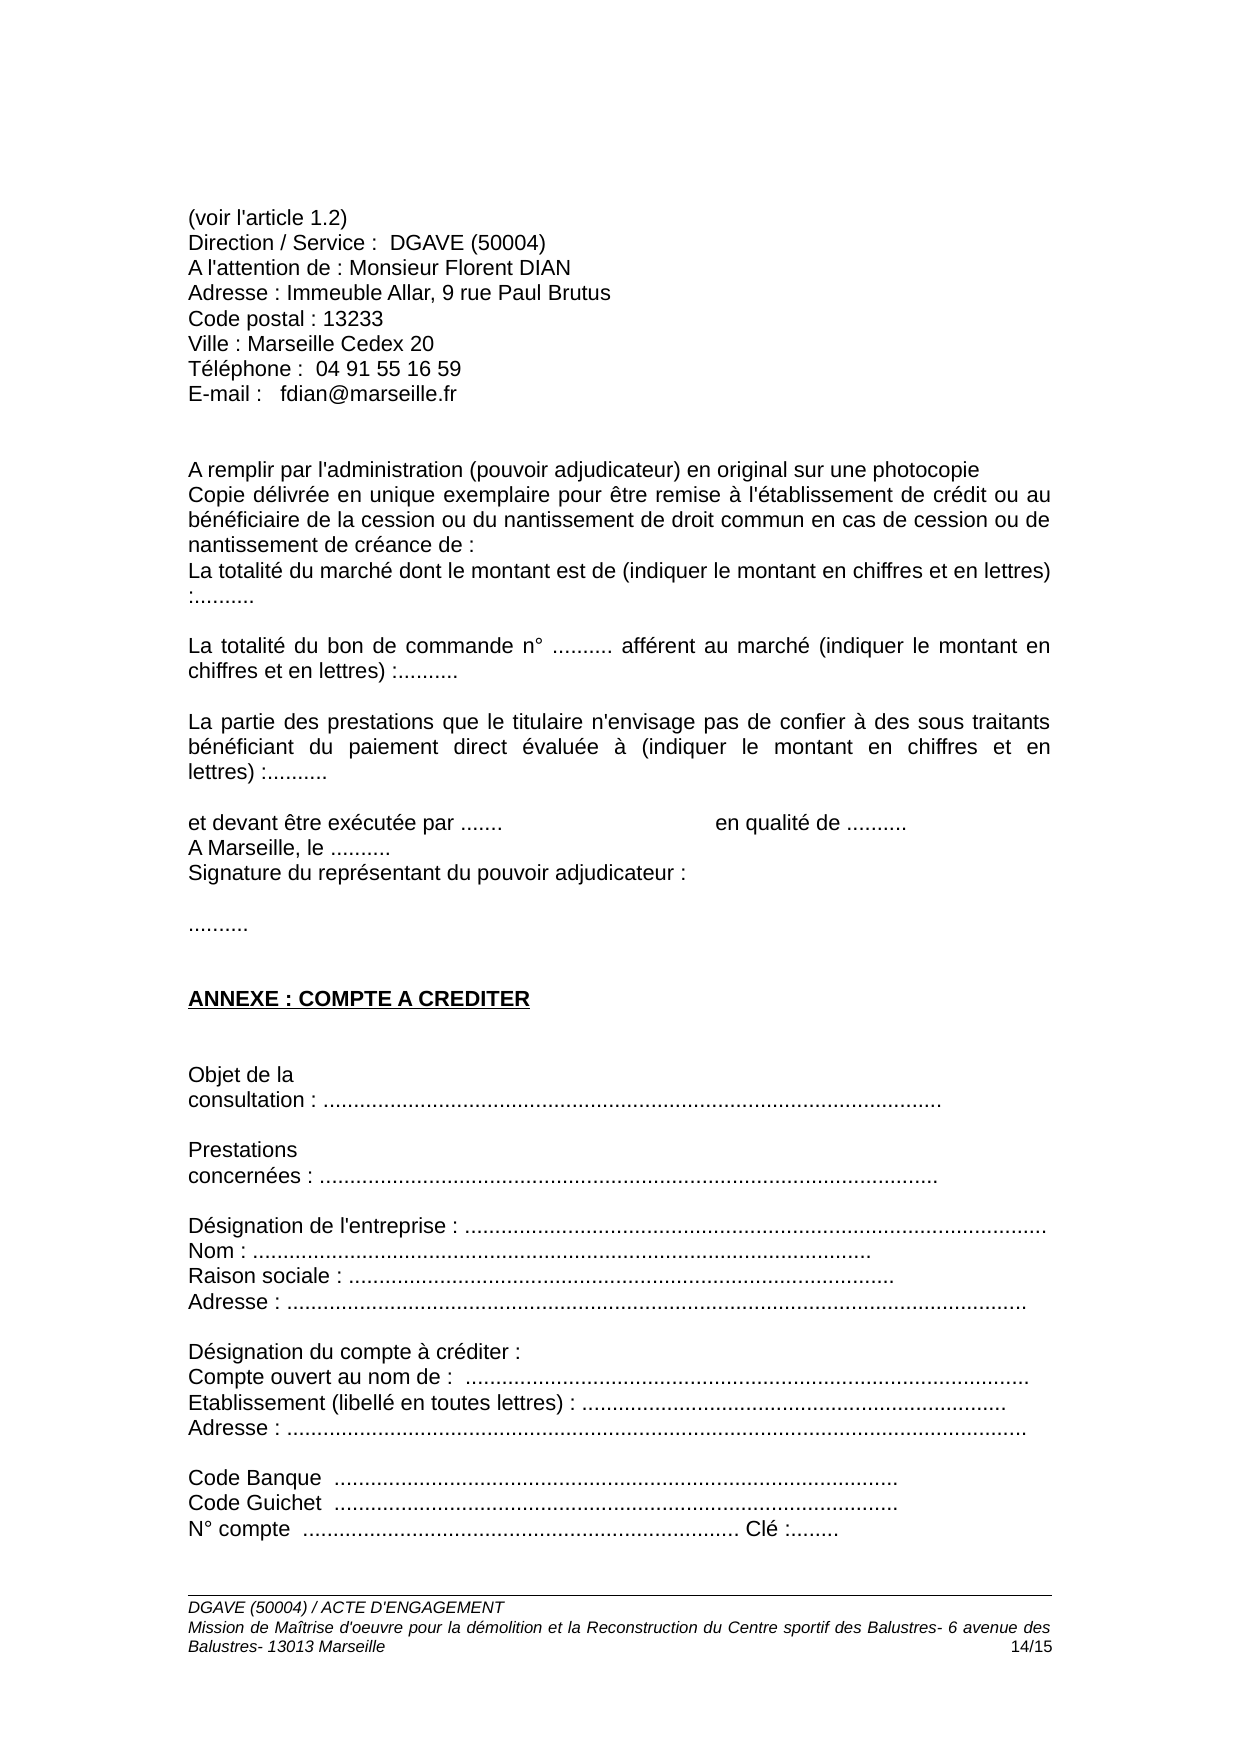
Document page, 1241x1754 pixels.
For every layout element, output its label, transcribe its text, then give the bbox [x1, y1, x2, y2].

text Code Guichet ............................................................................................. [188, 1490, 1052, 1515]
text La totalité du marché dont le montant est de (indiquer le montant en chiffres et en lettres) :.......... [188, 557, 1052, 608]
text et devant être exécutée par ....... en qualité de .......... [188, 809, 1052, 835]
text A l'attention de : Monsieur Florent DIAN [188, 255, 1052, 280]
text Etablissement (libellé en toutes lettres) : ...................................................................... [188, 1389, 1052, 1414]
text La partie des prestations que le titulaire n'envisage pas de confier à des sous traitants bénéficiant du paiement direct évaluée à (indiquer le montant en chiffres et en lettres) :.......... [188, 709, 1052, 784]
text Direction / Service : DGAVE (50004) [188, 230, 1052, 255]
text Raison sociale : .......................................................................................... [188, 1263, 1052, 1288]
text (voir l'article 1.2) [188, 204, 1052, 230]
text Nom : ...................................................................................................... [188, 1238, 1052, 1263]
text N° compte ........................................................................ Clé :........ [188, 1515, 1052, 1541]
text Désignation du compte à créditer : [188, 1339, 1052, 1364]
text Signature du représentant du pouvoir adjudicateur : [188, 860, 1052, 885]
text A remplir par l'administration (pouvoir adjudicateur) en original sur une photocopie [188, 457, 1052, 482]
text Copie délivrée en unique exemplaire pour être remise à l'établissement de crédit ou au bénéficiaire de la cession ou du nantissement de droit commun en cas de cession ou de nantissement de créance de : [188, 482, 1052, 557]
text Prestations concernées : ...................................................................................................... [188, 1137, 1052, 1188]
text Désignation de l'entreprise : ................................................................................................ [188, 1213, 1052, 1238]
text Objet de la consultation : ...................................................................................................... [188, 1062, 1052, 1112]
text A Marseille, le .......... [188, 835, 1052, 860]
text E-mail : fdian@marseille.fr [188, 381, 1052, 406]
text Adresse : .......................................................................................................................... [188, 1288, 1052, 1314]
text .......... [188, 910, 1052, 936]
text Code Banque ............................................................................................. [188, 1465, 1052, 1490]
text ANNEXE : COMPTE A CREDITER [188, 986, 1052, 1011]
text Code postal : 13233 [188, 305, 1052, 331]
text Adresse : .......................................................................................................................... [188, 1414, 1052, 1440]
text La totalité du bon de commande n° .......... afférent au marché (indiquer le montant en chiffres et en lettres) :.......... [188, 633, 1052, 683]
text Téléphone : 04 91 55 16 59 [188, 356, 1052, 381]
text Ville : Marseille Cedex 20 [188, 331, 1052, 356]
text Adresse : Immeuble Allar, 9 rue Paul Brutus [188, 280, 1052, 305]
text Compte ouvert au nom de : ............................................................................................. [188, 1364, 1052, 1389]
